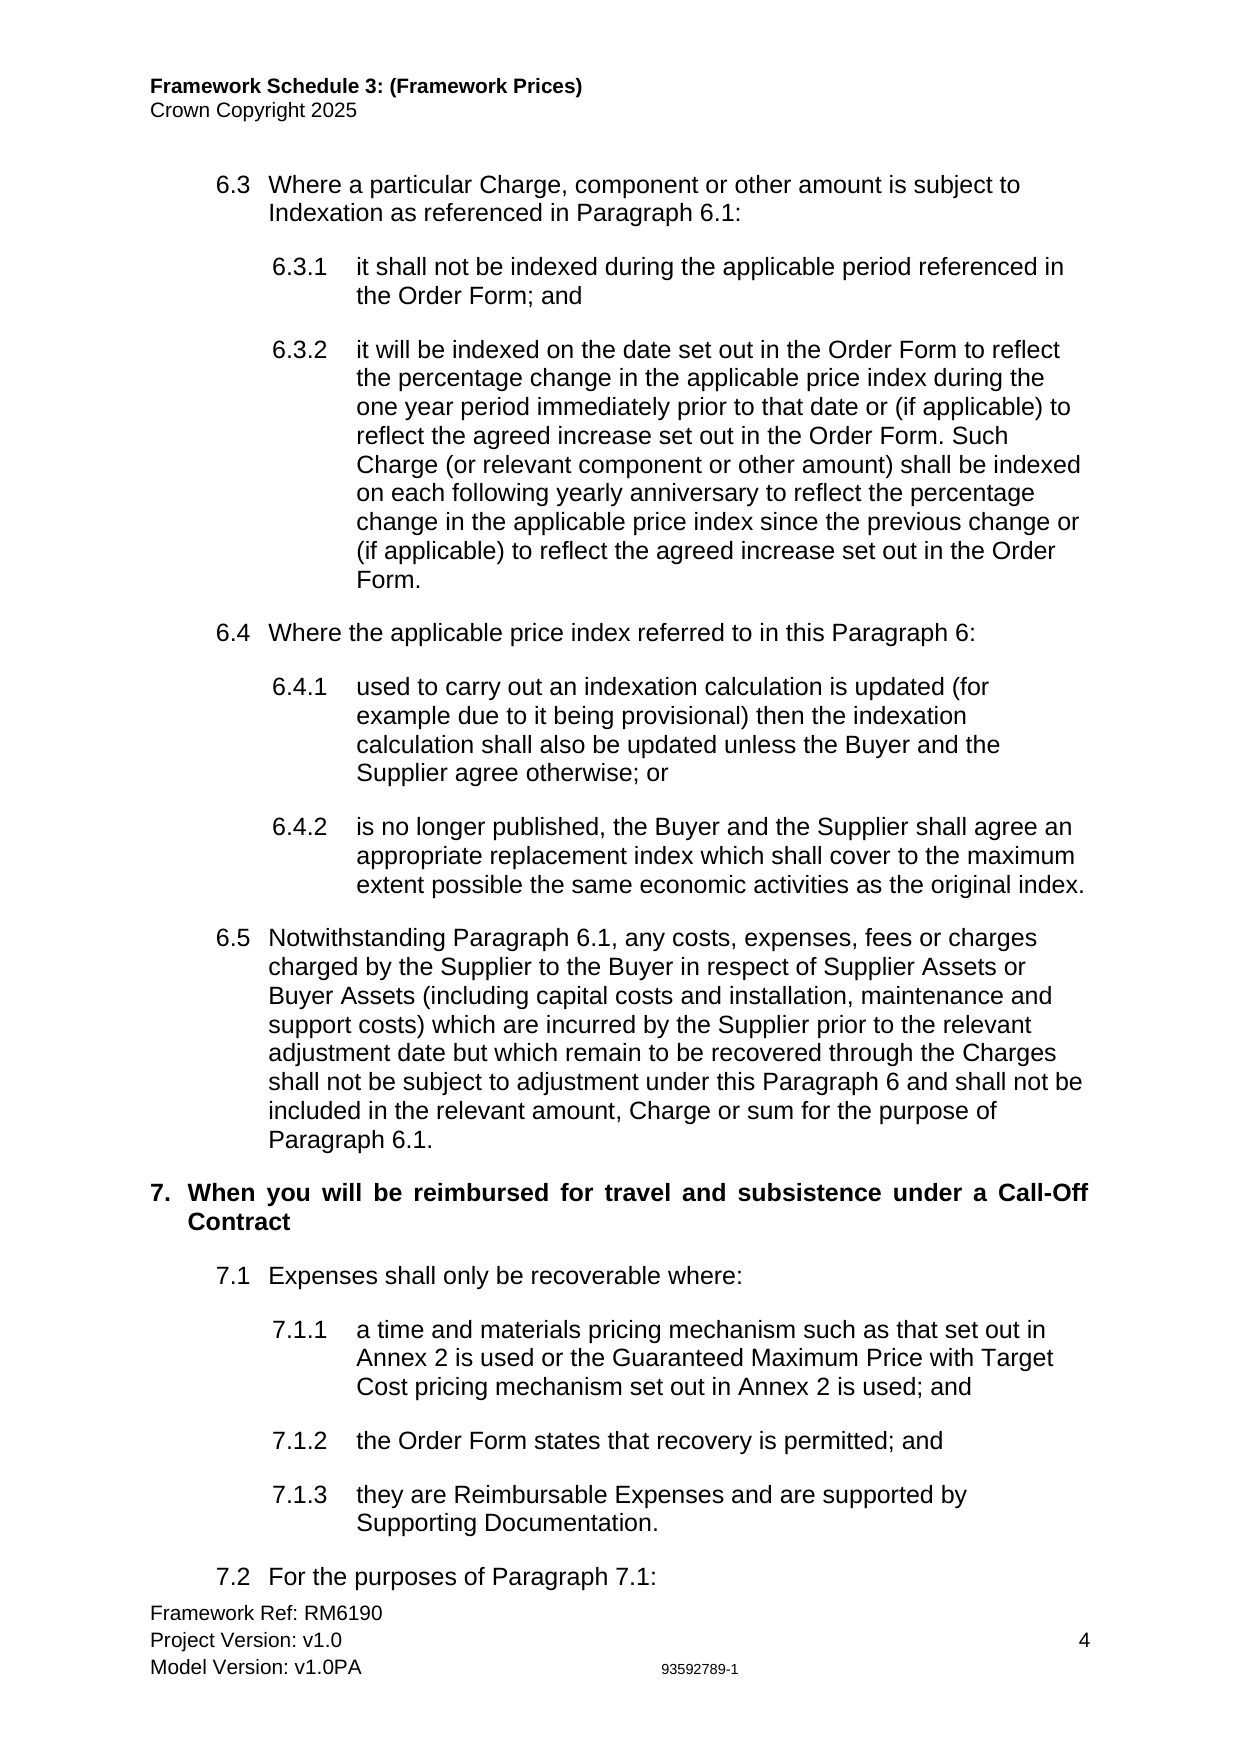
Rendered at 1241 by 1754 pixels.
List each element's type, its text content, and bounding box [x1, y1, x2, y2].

list When you will be reimbursed for travel and subsistence under a Call-Off Contract [150, 1178, 1090, 1236]
list the Order Form states that recovery is permitted; and [272, 1426, 1090, 1455]
list a time and materials pricing mechanism such as that set out in Annex 2 is used or the Guaranteed Maximum Price with Target Cost pricing mechanism set out in Annex 2 is used; and [272, 1315, 1090, 1401]
list it will be indexed on the date set out in the Order Form to reflect the percentage change in the applicable price index during the one year period immediately prior to that date or (if applicable) to reflect the agreed increase set out in the Order Form. Such Charge (or relevant component or other amount) shall be indexed on each following yearly anniversary to reflect the percentage change in the applicable price index since the previous change or (if applicable) to reflect the agreed increase set out in the Order Form. [272, 335, 1090, 593]
list used to carry out an indexation calculation is updated (for example due to it being provisional) then the indexation calculation shall also be updated unless the Buyer and the Supplier agree otherwise; or [272, 672, 1090, 787]
list For the purposes of Paragraph ‎7.1: [216, 1562, 1090, 1591]
list is no longer published, the Buyer and the Supplier shall agree an appropriate replacement index which shall cover to the maximum extent possible the same economic activities as the original index. [272, 812, 1090, 898]
list Expenses shall only be recoverable where: [216, 1261, 1090, 1290]
list they are Reimbursable Expenses and are supported by Supporting Documentation. [272, 1480, 1090, 1537]
list it shall not be indexed during the applicable period referenced in the Order Form; and [272, 252, 1090, 310]
list Where a particular Charge, component or other amount is subject to Indexation as referenced in Paragraph 6.1: [216, 170, 1090, 227]
list Notwithstanding Paragraph 6.1, any costs, expenses, fees or charges charged by the Supplier to the Buyer in respect of Supplier Assets or Buyer Assets (including capital costs and installation, maintenance and support costs) which are incurred by the Supplier prior to the relevant adjustment date but which remain to be recovered through the Charges shall not be subject to adjustment under this Paragraph 6 and shall not be included in the relevant amount, Charge or sum for the purpose of Paragraph 6.1. [216, 923, 1090, 1153]
list Where the applicable price index referred to in this Paragraph 6: [216, 618, 1090, 647]
